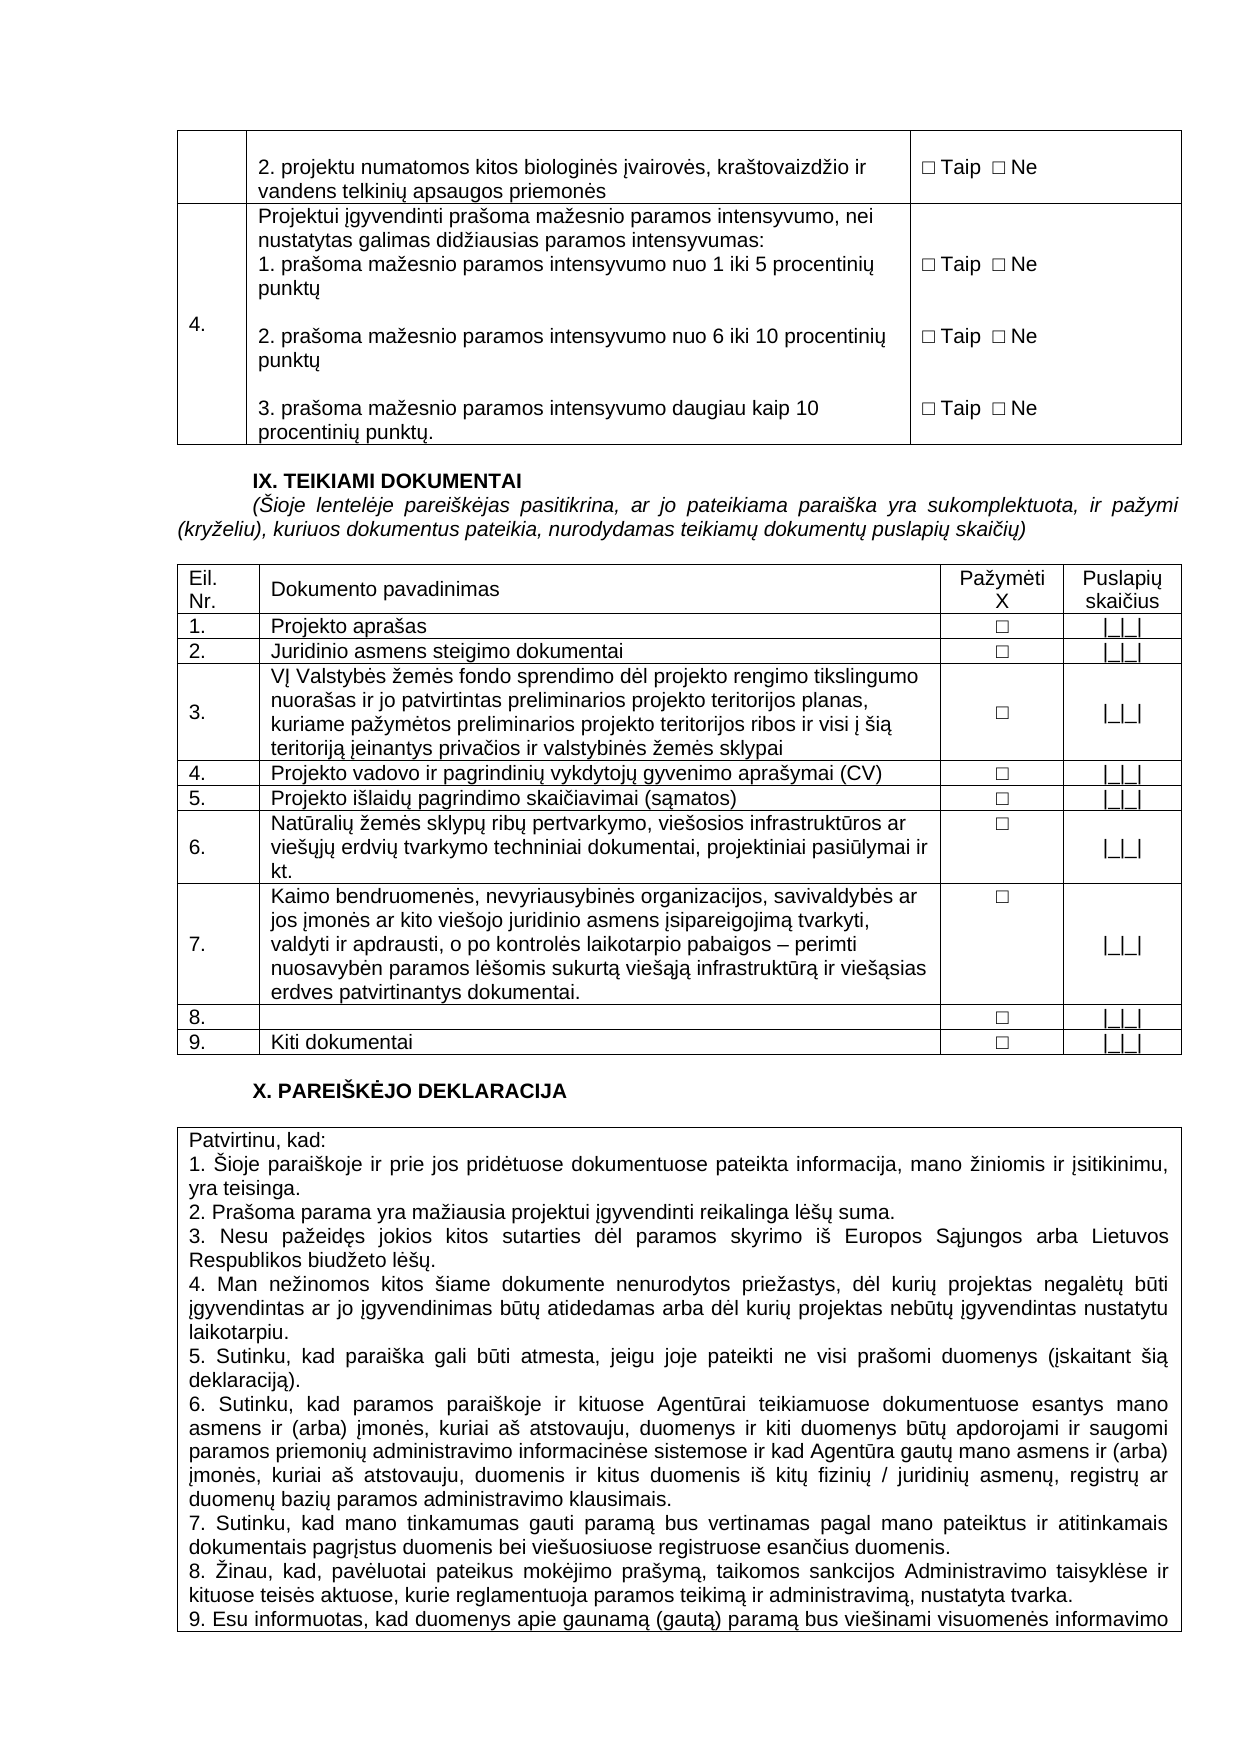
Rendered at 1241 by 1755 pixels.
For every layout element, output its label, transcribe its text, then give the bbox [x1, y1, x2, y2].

text X. PAREIŠKĖJO DEKLARACIJA [177, 1079, 1181, 1103]
table_cell VĮ Valstybės žemės fondo sprendimo dėl projekto rengimo tikslingumo nuorašas ir jo patvirtintas preliminarios projekto teritorijos planas, kuriame pažymėtos preliminarios projekto teritorijos ribos ir visi į šią teritoriją įeinantys privačios ir valstybinės žemės sklypai [260, 664, 940, 760]
table_cell Projektui įgyvendinti prašoma mažesnio paramos intensyvumo, nei nustatytas galimas didžiausias paramos intensyvumas: 1. prašoma mažesnio paramos intensyvumo nuo 1 iki 5 procentinių punktų 2. prašoma mažesnio paramos intensyvumo nuo 6 iki 10 procentinių punktų 3. prašoma mažesnio paramos intensyvumo daugiau kaip 10 procentinių punktų. [247, 204, 910, 443]
table_cell |_|_| [1064, 639, 1181, 663]
table_cell 4. [178, 761, 259, 785]
table_cell Projekto išlaidų pagrindimo skaičiavimai (sąmatos) [260, 786, 940, 810]
table_cell 4. [178, 204, 246, 443]
table_cell □ [941, 1005, 1063, 1029]
table_cell |_|_| [1064, 786, 1181, 810]
table_cell |_|_| [1064, 1005, 1181, 1029]
table_cell |_|_| [1064, 664, 1181, 760]
table_cell 5. [178, 786, 259, 810]
table_cell 7. [178, 884, 259, 1004]
table_cell □ [941, 786, 1063, 810]
table_cell 3. [178, 664, 259, 760]
table_cell Projekto aprašas [260, 614, 940, 638]
table_cell □ [941, 761, 1063, 785]
table_cell 8. [178, 1005, 259, 1029]
table_header Puslapių skaičius [1064, 565, 1181, 613]
table_cell |_|_| [1064, 1030, 1181, 1054]
text IX. TEIKIAMI DOKUMENTAI [177, 468, 1181, 492]
table_cell |_|_| [1064, 884, 1181, 1004]
table_header Patvirtinu, kad: 1. Šioje paraiškoje ir prie jos pridėtuose dokumentuose pateikta informacija, mano žiniomis ir įsitikinimu, yra teisinga. 2. Prašoma parama yra mažiausia projektui įgyvendinti reikalinga lėšų suma. 3. Nesu pažeidęs jokios kitos sutarties dėl paramos skyrimo iš Europos Sąjungos arba Lietuvos Respublikos biudžeto lėšų. 4. Man nežinomos kitos šiame dokumente nenurodytos priežastys, dėl kurių projektas negalėtų būti įgyvendintas ar jo įgyvendinimas būtų atidedamas arba dėl kurių projektas nebūtų įgyvendintas nustatytu laikotarpiu. 5. Sutinku, kad paraiška gali būti atmesta, jeigu joje pateikti ne visi prašomi duomenys (įskaitant šią deklaraciją). 6. Sutinku, kad paramos paraiškoje ir kituose Agentūrai teikiamuose dokumentuose esantys mano asmens ir (arba) įmonės, kuriai aš atstovauju, duomenys ir kiti duomenys būtų apdorojami ir saugomi paramos priemonių administravimo informacinėse sistemose ir kad Agentūra gautų mano asmens ir (arba) įmonės, kuriai aš atstovauju, duomenis ir kitus duomenis iš kitų fizinių / juridinių asmenų, registrų ar duomenų bazių paramos administravimo klausimais. 7. Sutinku, kad mano tinkamumas gauti paramą bus vertinamas pagal mano pateiktus ir atitinkamais dokumentais pagrįstus duomenis bei viešuosiuose registruose esančius duomenis. 8. Žinau, kad, pavėluotai pateikus mokėjimo prašymą, taikomos sankcijos Administravimo taisyklėse ir kituose teisės aktuose, kurie reglamentuoja paramos teikimą ir administravimą, nustatyta tvarka. 9. Esu informuotas, kad duomenys apie gaunamą (gautą) paramą bus viešinami visuomenės informavimo [178, 1128, 1181, 1631]
table_cell 9. [178, 1030, 259, 1054]
table_cell Kiti dokumentai [260, 1030, 940, 1054]
table_cell □ [941, 884, 1063, 1004]
table_cell |_|_| [1064, 614, 1181, 638]
table_cell [178, 131, 246, 203]
table_cell Natūralių žemės sklypų ribų pertvarkymo, viešosios infrastruktūros ar viešųjų erdvių tvarkymo techniniai dokumentai, projektiniai pasiūlymai ir kt. [260, 811, 940, 883]
table_cell 2. [178, 639, 259, 663]
table_cell □ [941, 811, 1063, 883]
text (Šioje lentelėje pareiškėjas pasitikrina, ar jo pateikiama paraiška yra sukomplektuota, ir pažymi (kryželiu), kuriuos dokumentus pateikia, nurodydamas teikiamų dokumentų puslapių skaičių) [177, 492, 1181, 540]
table_header Dokumento pavadinimas [260, 565, 940, 613]
table_cell |_|_| [1064, 811, 1181, 883]
table_cell 1. [178, 614, 259, 638]
table_cell □ Taip □ Ne [911, 131, 1181, 203]
table_header Eil. Nr. [178, 565, 259, 613]
table_cell [260, 1005, 940, 1029]
table_cell Kaimo bendruomenės, nevyriausybinės organizacijos, savivaldybės ar jos įmonės ar kito viešojo juridinio asmens įsipareigojimą tvarkyti, valdyti ir apdrausti, o po kontrolės laikotarpio pabaigos – perimti nuosavybėn paramos lėšomis sukurtą viešąją infrastruktūrą ir viešąsias erdves patvirtinantys dokumentai. [260, 884, 940, 1004]
table_cell Projekto vadovo ir pagrindinių vykdytojų gyvenimo aprašymai (CV) [260, 761, 940, 785]
table_cell □ [941, 639, 1063, 663]
table_cell Juridinio asmens steigimo dokumentai [260, 639, 940, 663]
table_cell □ [941, 664, 1063, 760]
table_cell □ [941, 614, 1063, 638]
table_cell 2. projektu numatomos kitos biologinės įvairovės, kraštovaizdžio ir vandens telkinių apsaugos priemonės [247, 131, 910, 203]
table_cell □ [941, 1030, 1063, 1054]
table_cell |_|_| [1064, 761, 1181, 785]
table_header Pažymėti X [941, 565, 1063, 613]
table_cell □ Taip □ Ne □ Taip □ Ne □ Taip □ Ne [911, 204, 1181, 443]
table_cell 6. [178, 811, 259, 883]
